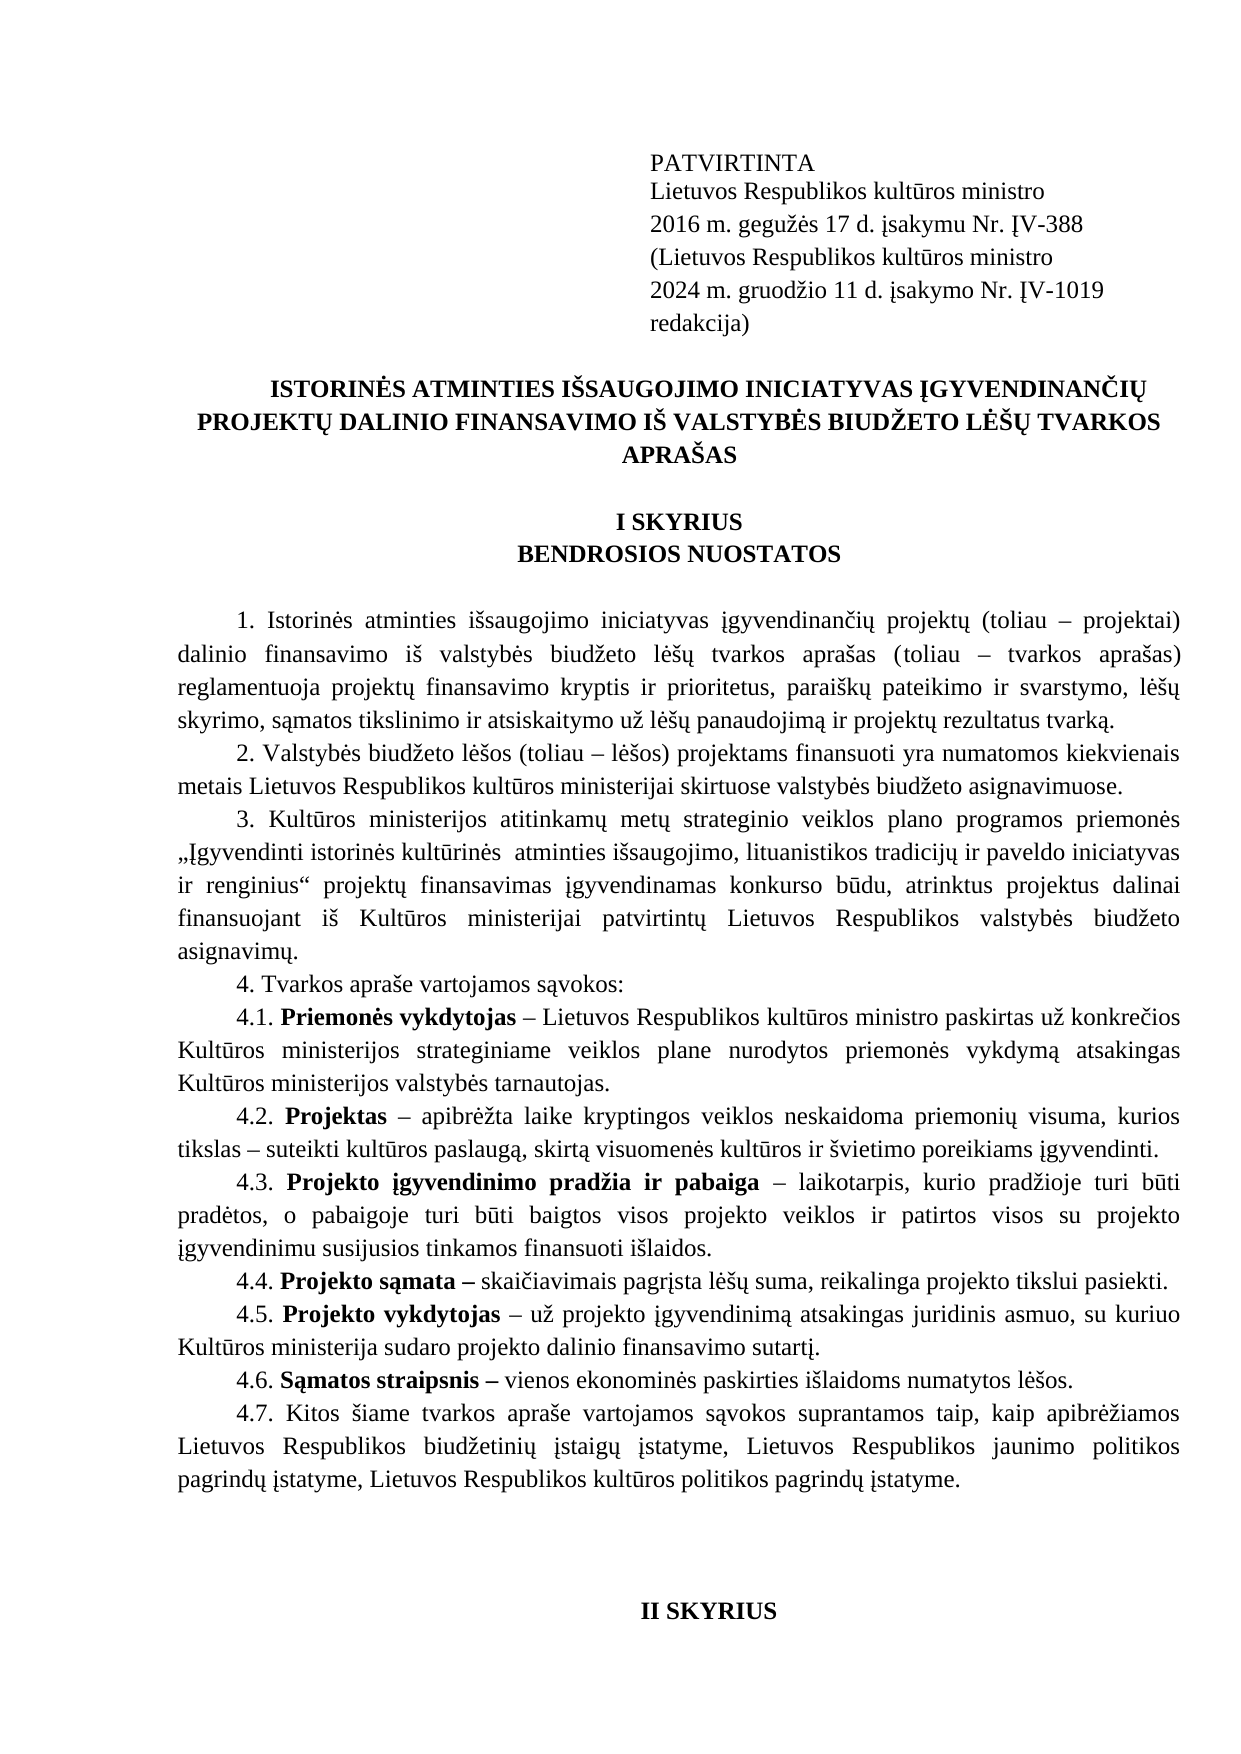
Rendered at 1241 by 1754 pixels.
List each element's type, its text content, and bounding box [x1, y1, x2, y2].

text II SKYRIUS [177, 1596, 1181, 1625]
text 4. Tvarkos apraše vartojamos sąvokos: [177, 969, 1181, 998]
text 4.3. Projekto įgyvendinimo pradžia ir pabaiga – laikotarpis, kurio pradžioje turi būti pradėtos, o pabaigoje turi būti baigtos visos projekto veiklos ir patirtos visos su projekto įgyvendinimu susijusios tinkamos finansuoti išlaidos. [177, 1167, 1181, 1262]
text 4.5. Projekto vykdytojas – už projekto įgyvendinimą atsakingas juridinis asmuo, su kuriuo Kultūros ministerija sudaro projekto dalinio finansavimo sutartį. [177, 1299, 1181, 1361]
text 4.7. Kitos šiame tvarkos apraše vartojamos sąvokos suprantamos taip, kaip apibrėžiamos Lietuvos Respublikos biudžetinių įstaigų įstatyme, Lietuvos Respublikos jaunimo politikos pagrindų įstatyme, Lietuvos Respublikos kultūros politikos pagrindų įstatyme. [177, 1398, 1181, 1493]
text 4.6. Sąmatos straipsnis – vienos ekonominės paskirties išlaidoms numatytos lėšos. [177, 1365, 1181, 1394]
text ISTORINĖS ATMINTIES IŠSAUGOJIMO INICIATYVAS ĮGYVENDINANČIŲ PROJEKTŲ DALINIO FINANSAVIMO IŠ VALSTYBĖS BIUDŽETO LĖŠŲ TVARKOS APRAŠAS [177, 374, 1181, 469]
text 2. Valstybės biudžeto lėšos (toliau – lėšos) projektams finansuoti yra numatomos kiekvienais metais Lietuvos Respublikos kultūros ministerijai skirtuose valstybės biudžeto asignavimuose. [177, 738, 1181, 799]
text 4.1. Priemonės vykdytojas – Lietuvos Respublikos kultūros ministro paskirtas už konkrečios Kultūros ministerijos strateginiame veiklos plane nurodytos priemonės vykdymą atsakingas Kultūros ministerijos valstybės tarnautojas. [177, 1002, 1181, 1097]
text BENDROSIOS NUOSTATOS [177, 539, 1181, 568]
text 2024 m. gruodžio 11 d. įsakymo Nr. ĮV-1019 [650, 275, 1181, 304]
text PATVIRTINTA [650, 148, 1181, 176]
text redakcija) [650, 308, 1181, 337]
text I SKYRIUS [177, 507, 1181, 535]
text 2016 m. gegužės 17 d. įsakymu Nr. ĮV-388 [650, 209, 1181, 238]
text 3. Kultūros ministerijos atitinkamų metų strateginio veiklos plano programos priemonės „Įgyvendinti istorinės kultūrinės atminties išsaugojimo, lituanistikos tradicijų ir paveldo iniciatyvas ir renginius“ projektų finansavimas įgyvendinamas konkurso būdu, atrinktus projektus dalinai finansuojant iš Kultūros ministerijai patvirtintų Lietuvos Respublikos valstybės biudžeto asignavimų. [177, 804, 1181, 964]
text 4.4. Projekto sąmata – skaičiavimais pagrįsta lėšų suma, reikalinga projekto tikslui pasiekti. [177, 1266, 1181, 1295]
text Lietuvos Respublikos kultūros ministro [650, 176, 1181, 205]
text 1. Istorinės atminties išsaugojimo iniciatyvas įgyvendinančių projektų (toliau – projektai) dalinio finansavimo iš valstybės biudžeto lėšų tvarkos aprašas (toliau – tvarkos aprašas) reglamentuoja projektų finansavimo kryptis ir prioritetus, paraiškų pateikimo ir svarstymo, lėšų skyrimo, sąmatos tikslinimo ir atsiskaitymo už lėšų panaudojimą ir projektų rezultatus tvarką. [177, 606, 1181, 733]
text 4.2. Projektas – apibrėžta laike kryptingos veiklos neskaidoma priemonių visuma, kurios tikslas – suteikti kultūros paslaugą, skirtą visuomenės kultūros ir švietimo poreikiams įgyvendinti. [177, 1101, 1181, 1163]
text (Lietuvos Respublikos kultūros ministro [650, 242, 1181, 271]
